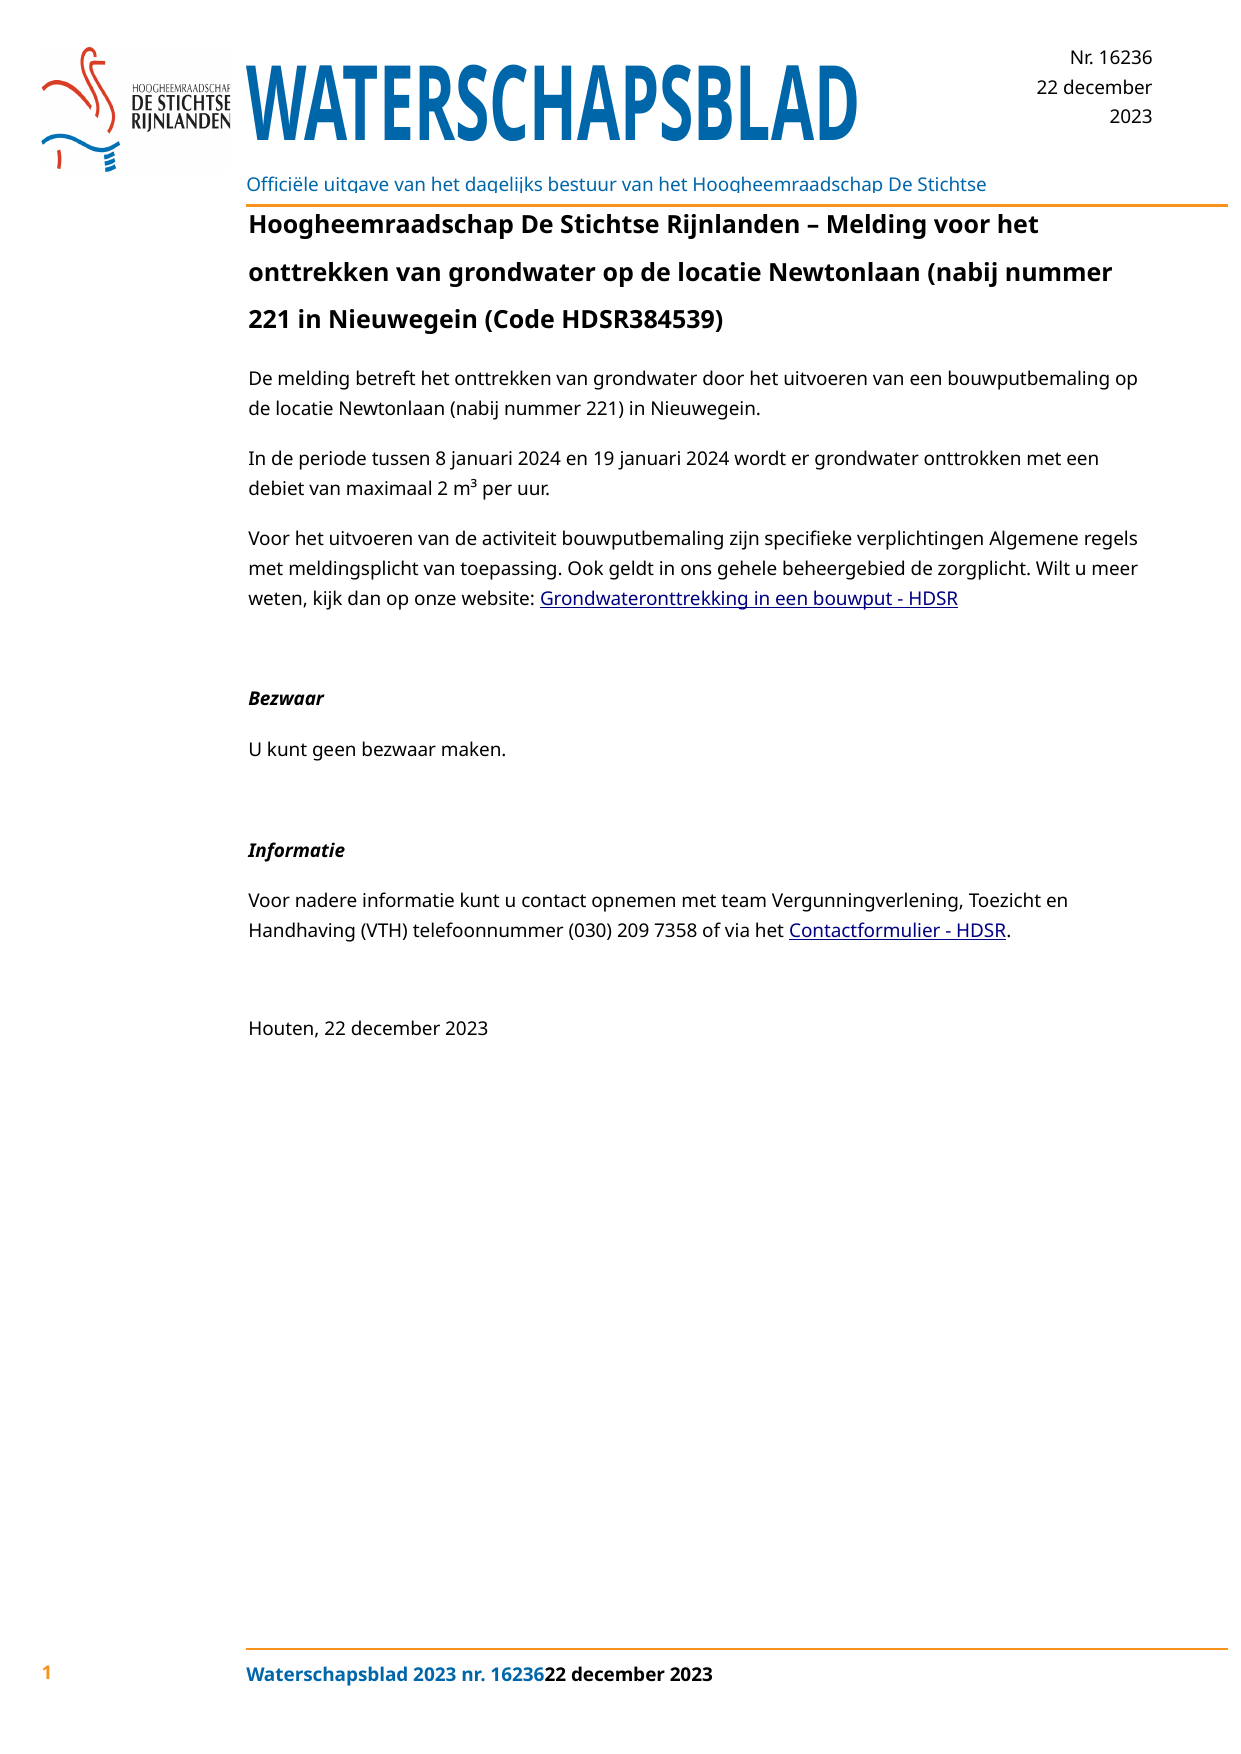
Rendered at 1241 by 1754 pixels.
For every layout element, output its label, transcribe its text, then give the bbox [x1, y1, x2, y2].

text U kunt geen bezwaar maken. [248, 736, 1152, 762]
text Informatie [248, 837, 1152, 862]
text Voor het uitvoeren van de activiteit bouwputbemaling zijn specifieke verplichtingen Algemene regels met meldingsplicht van toepassing. Ook geldt in ons gehele beheergebied de zorgplicht. Wilt u meer weten, kijk dan op onze website: Grondwateronttrekking in een bouwput - HDSR [248, 526, 1152, 610]
text Bezwaar [248, 686, 1152, 711]
text Voor nadere informatie kunt u contact opnemen met team Vergunningverlening, Toezicht en Handhaving (VTH) telefoonnummer (030) 209 7358 of via het Contactformulier - HDSR. [248, 887, 1152, 942]
text De melding betreft het onttrekken van grondwater door het uitvoeren van een bouwputbemaling op de locatie Newtonlaan (nabij nummer 221) in Nieuwegein. [248, 366, 1152, 421]
picture [41, 47, 231, 172]
text Hoogheemraadschap De Stichtse Rijnlanden – Melding voor het onttrekken van grondwater op de locatie Newtonlaan (nabij nummer 221 in Nieuwegein (Code HDSR384539) [248, 207, 1152, 336]
text Houten, 22 december 2023 [248, 1015, 1152, 1041]
text In de periode tussen 8 januari 2024 en 19 januari 2024 wordt er grondwater onttrokken met een debiet van maximaal 2 m³ per uur. [248, 446, 1152, 501]
